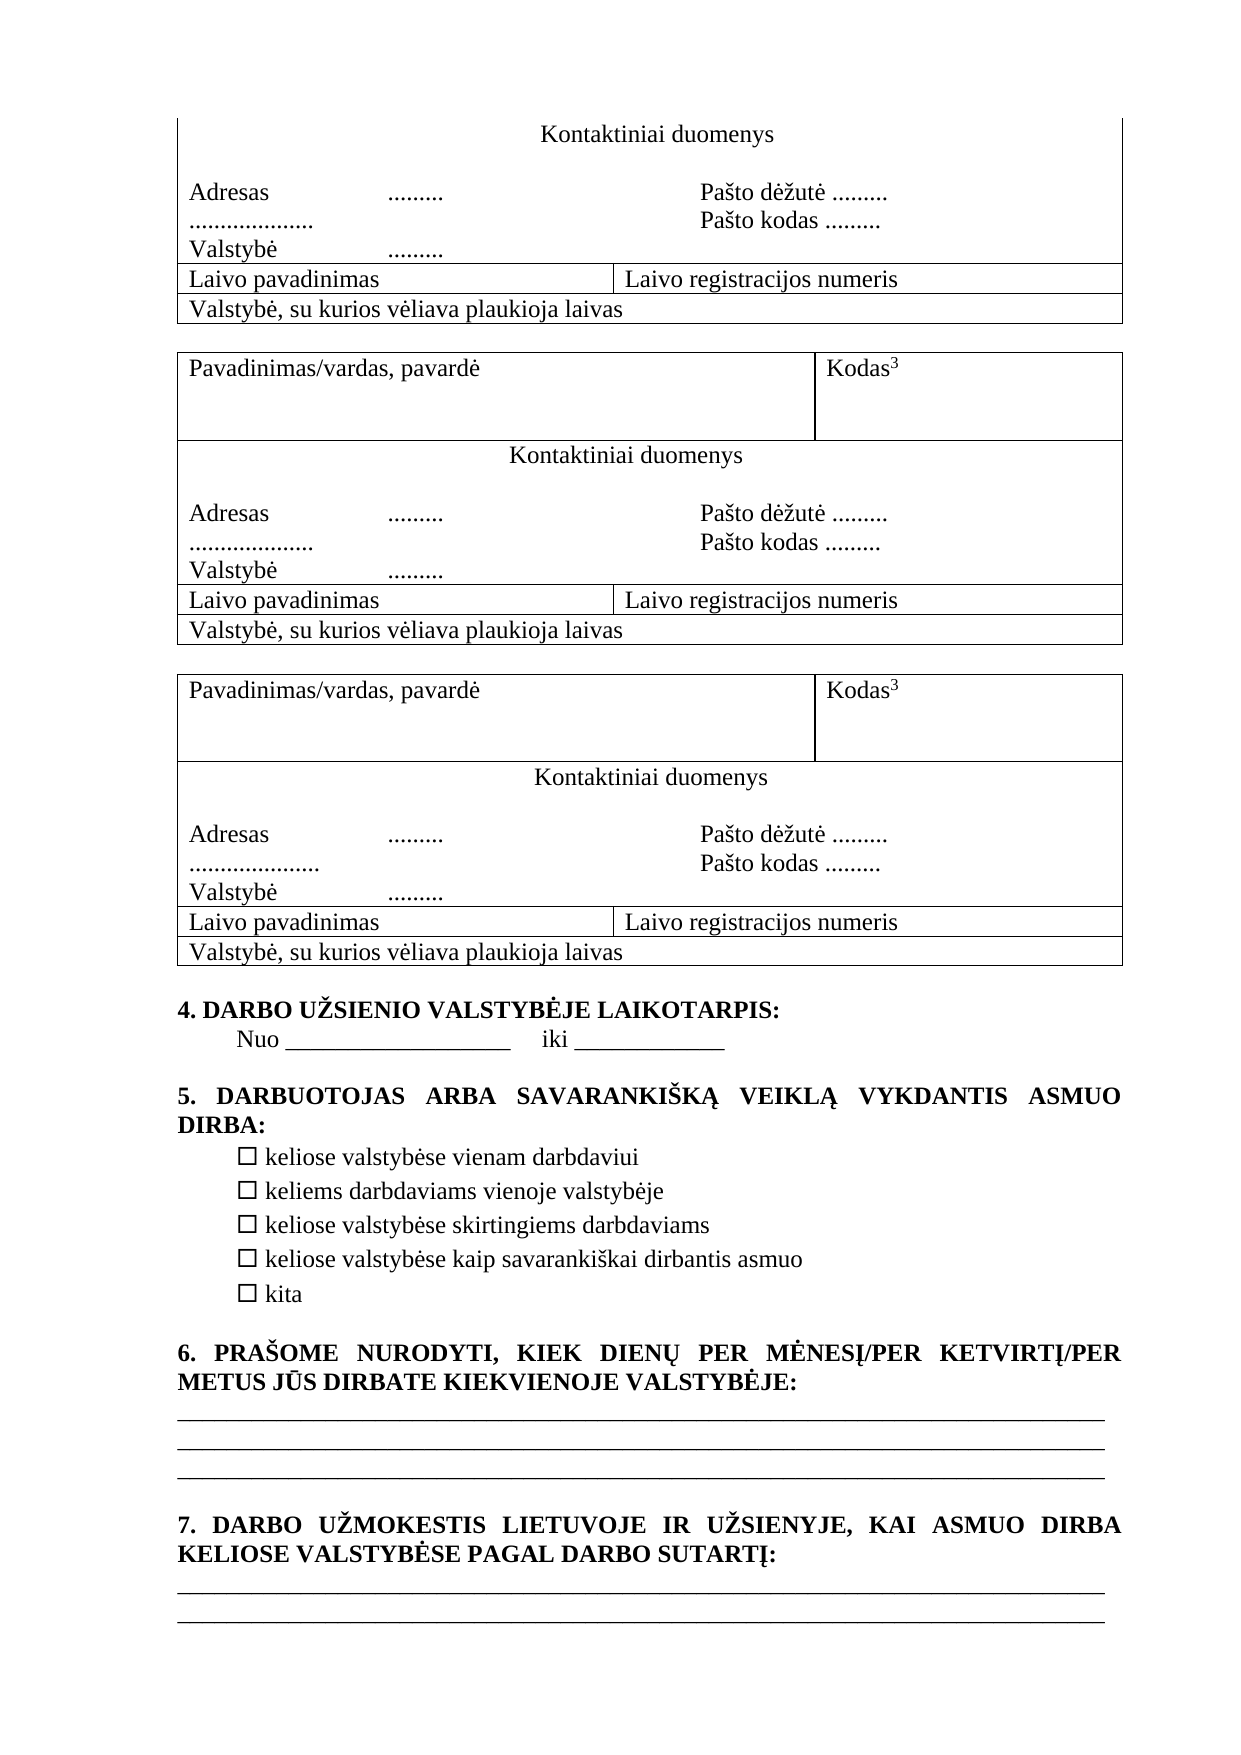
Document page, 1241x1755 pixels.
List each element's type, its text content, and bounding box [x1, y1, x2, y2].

text Nuo __________________ iki ____________ [177, 1024, 1122, 1053]
table_cell Adresas [178, 177, 376, 205]
table_cell Valstybė, su kurios vėliava plaukioja laivas [178, 294, 1088, 322]
table_cell ......... [376, 234, 688, 263]
table_cell [178, 791, 376, 819]
table_header Kodas3 [816, 353, 1122, 439]
table_cell Valstybė [178, 234, 376, 263]
table_cell ......... [376, 820, 688, 848]
text _ [177, 1396, 1122, 1424]
table_cell [1089, 937, 1122, 965]
table_cell Valstybė, su kurios vėliava plaukioja laivas [178, 937, 1088, 965]
table_cell Kontaktiniai duomenys [376, 441, 876, 469]
table_cell Pašto dėžutė ......... [689, 820, 1122, 848]
text _ [177, 1597, 1122, 1626]
table_cell ......... [376, 877, 688, 906]
table_cell Pašto kodas ......... [689, 205, 1122, 234]
text 4. DARBO UŽSIENIO VALSTYBĖJE LAIKOTARPIS: [177, 995, 1122, 1024]
table_cell Kontaktiniai duomenys [376, 118, 938, 148]
table_cell Valstybė [178, 877, 376, 906]
table_header Pavadinimas/vardas, pavardė [178, 353, 814, 439]
table_cell ......... [376, 498, 688, 527]
table_cell [689, 469, 1122, 498]
table_cell ......... [376, 556, 688, 584]
table_cell [876, 441, 1122, 469]
table_cell Laivo pavadinimas [178, 907, 613, 936]
text [] keliose valstybėse vienam darbdaviui [236, 1139, 1122, 1173]
table_cell Adresas [178, 498, 376, 527]
table_cell Valstybė, su kurios vėliava plaukioja laivas [178, 615, 1088, 644]
table_header Pavadinimas/vardas, pavardė [178, 675, 814, 761]
table_cell [651, 848, 688, 877]
table_cell .................... [178, 205, 651, 234]
table_cell Pašto kodas ......... [689, 848, 1122, 877]
table_cell [689, 556, 1122, 584]
table_cell Pašto kodas ......... [689, 527, 1122, 556]
table_cell [376, 469, 688, 498]
table_header Kodas3 [816, 675, 1122, 761]
text [] kita [236, 1275, 1122, 1309]
table_cell [178, 762, 376, 791]
text 5. Darbuotojas arba savarankišką veiklą vykdantis asmuo dirba: [177, 1081, 1122, 1139]
table_cell Laivo registracijos numeris [614, 907, 1122, 936]
text [] keliose valstybėse kaip savarankiškai dirbantis asmuo [236, 1241, 1122, 1275]
table_cell [376, 148, 688, 177]
table_cell [1089, 294, 1122, 322]
table_cell ..................... [178, 848, 651, 877]
table_cell [178, 148, 376, 177]
text 6. Prašome nurodyti, kiek dienų per mėnesį/per ketvirtį/per metus Jūs dirbate kiekvienoje valstybėje: [177, 1338, 1122, 1396]
table_cell Valstybė [178, 556, 376, 584]
table_cell Pašto dėžutė ......... [689, 498, 1122, 527]
table_cell ......... [376, 177, 688, 205]
table_cell [178, 118, 376, 148]
table_cell [178, 469, 376, 498]
table_cell [376, 791, 688, 819]
table_cell [689, 234, 1122, 263]
table_cell Laivo registracijos numeris [614, 264, 1122, 293]
table_cell [689, 877, 1122, 906]
text _ [177, 1424, 1122, 1453]
table_cell [939, 118, 1122, 148]
table_cell [651, 527, 688, 556]
text [] keliems darbdaviams vienoje valstybėje [236, 1173, 1122, 1207]
text 7. DARBO UŽMOKESTIS LIETUVOJE IR UŽSIENYJE, KAI ASMUO DIRBA KELIOSE VALSTYBĖSE PAGAL DARBO SUTARTĮ: [177, 1511, 1122, 1568]
table_cell [926, 762, 1122, 791]
table_cell Laivo pavadinimas [178, 264, 613, 293]
table_cell [651, 205, 688, 234]
table_cell Kontaktiniai duomenys [376, 762, 926, 791]
table_cell [1089, 615, 1122, 644]
table_cell [178, 441, 376, 469]
table_cell [689, 791, 1122, 819]
table_cell Laivo registracijos numeris [614, 585, 1122, 614]
table_cell Laivo pavadinimas [178, 585, 613, 614]
table_cell [689, 148, 1122, 177]
text [] keliose valstybėse skirtingiems darbdaviams [236, 1207, 1122, 1241]
table_cell Pašto dėžutė ......... [689, 177, 1122, 205]
table_cell .................... [178, 527, 651, 556]
text _ [177, 1453, 1122, 1482]
table_cell Adresas [178, 820, 376, 848]
text _ [177, 1568, 1122, 1597]
